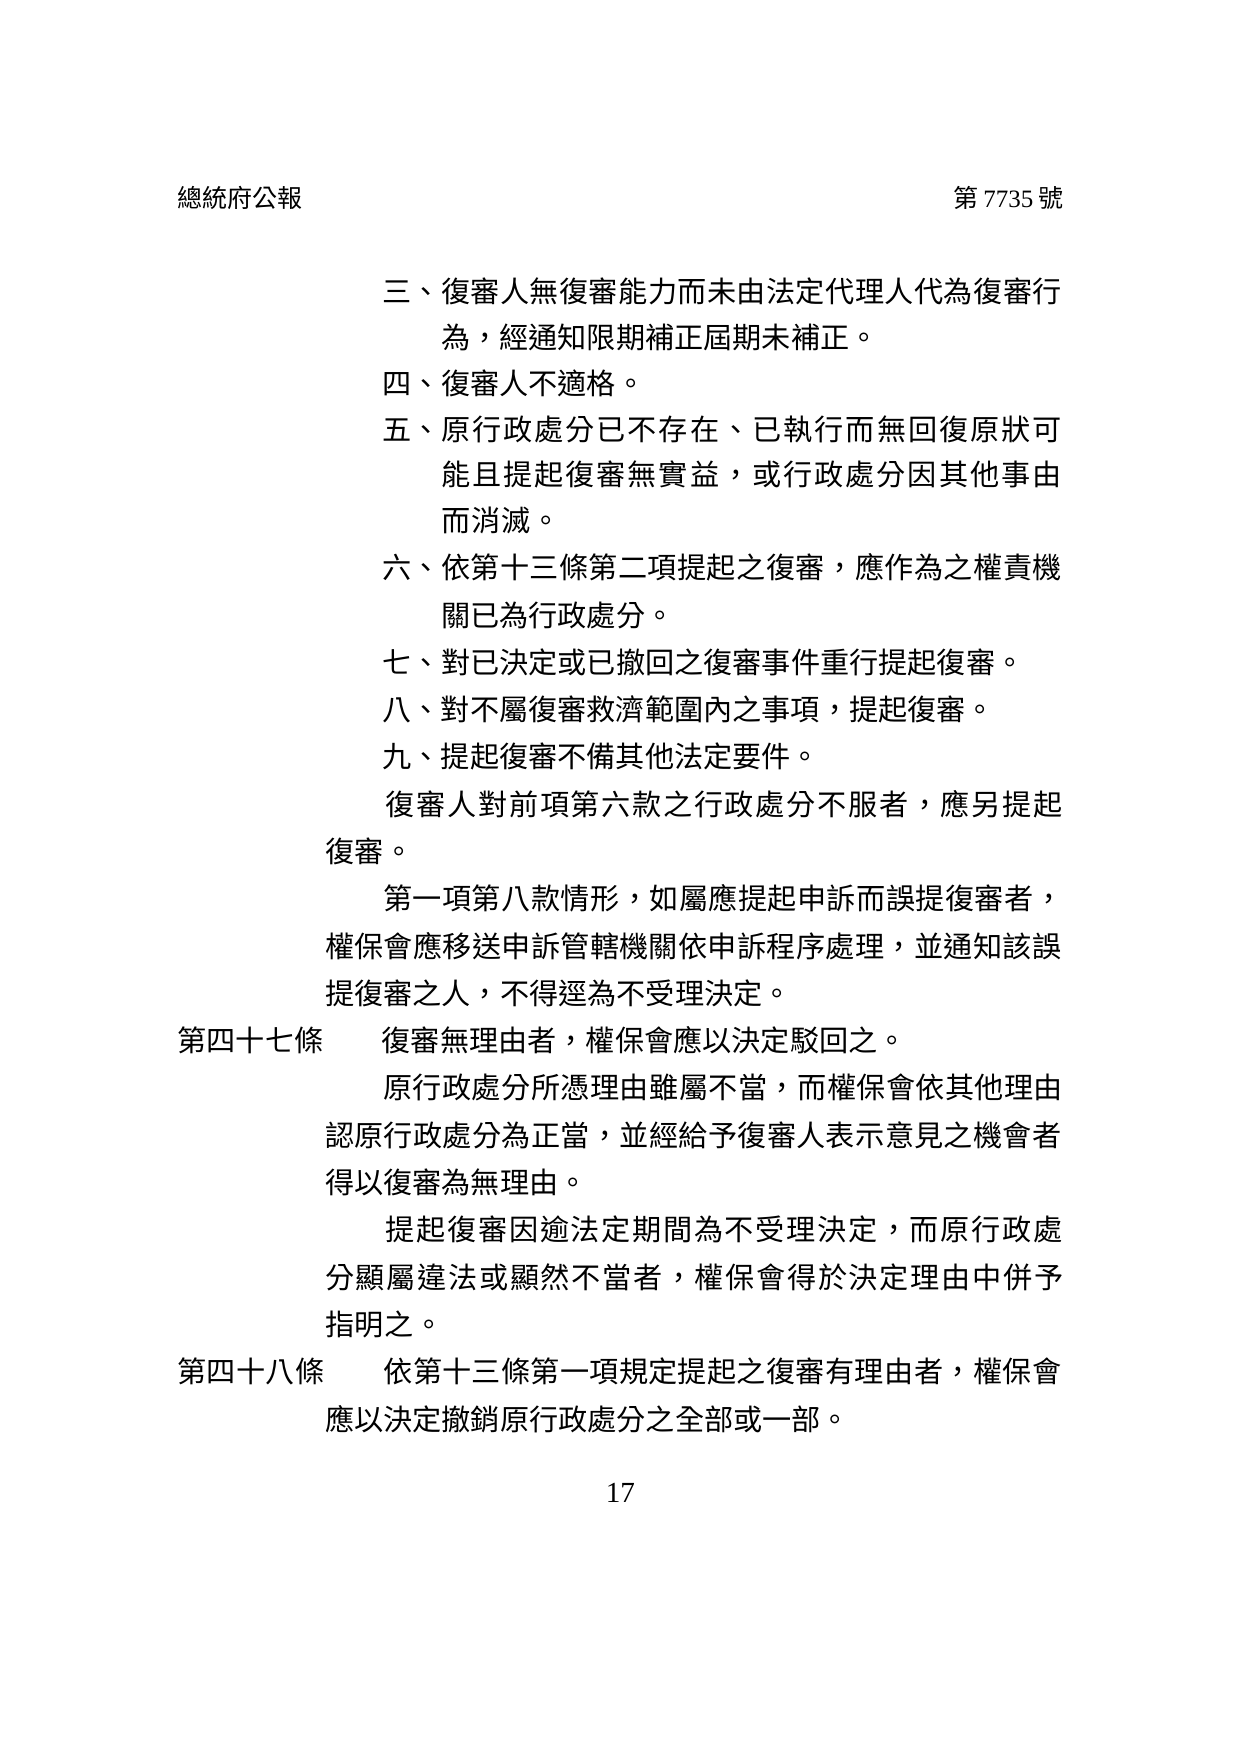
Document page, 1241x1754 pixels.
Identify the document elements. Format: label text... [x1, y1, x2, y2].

text 原行政處分所憑理由雖屬不當，而權保會依其他理由認原行政處分為正當，並經給予復審人表示意見之機會者，得以復審為無理由。 [325, 1061, 1063, 1203]
text 第一項第八款情形，如屬應提起申訴而誤提復審者，權保會應移送申訴管轄機關依申訴程序處理，並通知該誤提復審之人，不得逕為不受理決定。 [325, 872, 1063, 1014]
text 八、對不屬復審救濟範圍內之事項，提起復審。 [382, 683, 1063, 730]
text 第四十七條 復審無理由者，權保會應以決定駁回之。 [177, 1014, 1063, 1061]
text 九、提起復審不備其他法定要件。 [382, 730, 1063, 777]
text 提起復審因逾法定期間為不受理決定，而原行政處分顯屬違法或顯然不當者，權保會得於決定理由中併予指明之。 [325, 1203, 1063, 1345]
text 六、 依第十三條第二項提起之復審，應作為之權責機關已為行政處分。 [382, 541, 1063, 635]
text 復審人對前項第六款之行政處分不服者，應另提起復審。 [325, 777, 1063, 872]
text 七、 對已決定或已撤回之復審事件重行提起復審。 [382, 635, 1063, 683]
text 第四十八條 依第十三條第一項規定提起之復審有理由者，權保會應以決定撤銷原行政處分之全部或一部。 [177, 1345, 1063, 1439]
text 三、 復審人無復審能力而未由法定代理人代為復審行為，經通知限期補正屆期未補正。 [382, 266, 1063, 357]
text 四、 復審人不適格。 [382, 357, 1063, 403]
text 五、 原行政處分已不存在、已執行而無回復原狀可能且提起復審無實益，或行政處分因其他事由而消滅。 [382, 403, 1063, 541]
